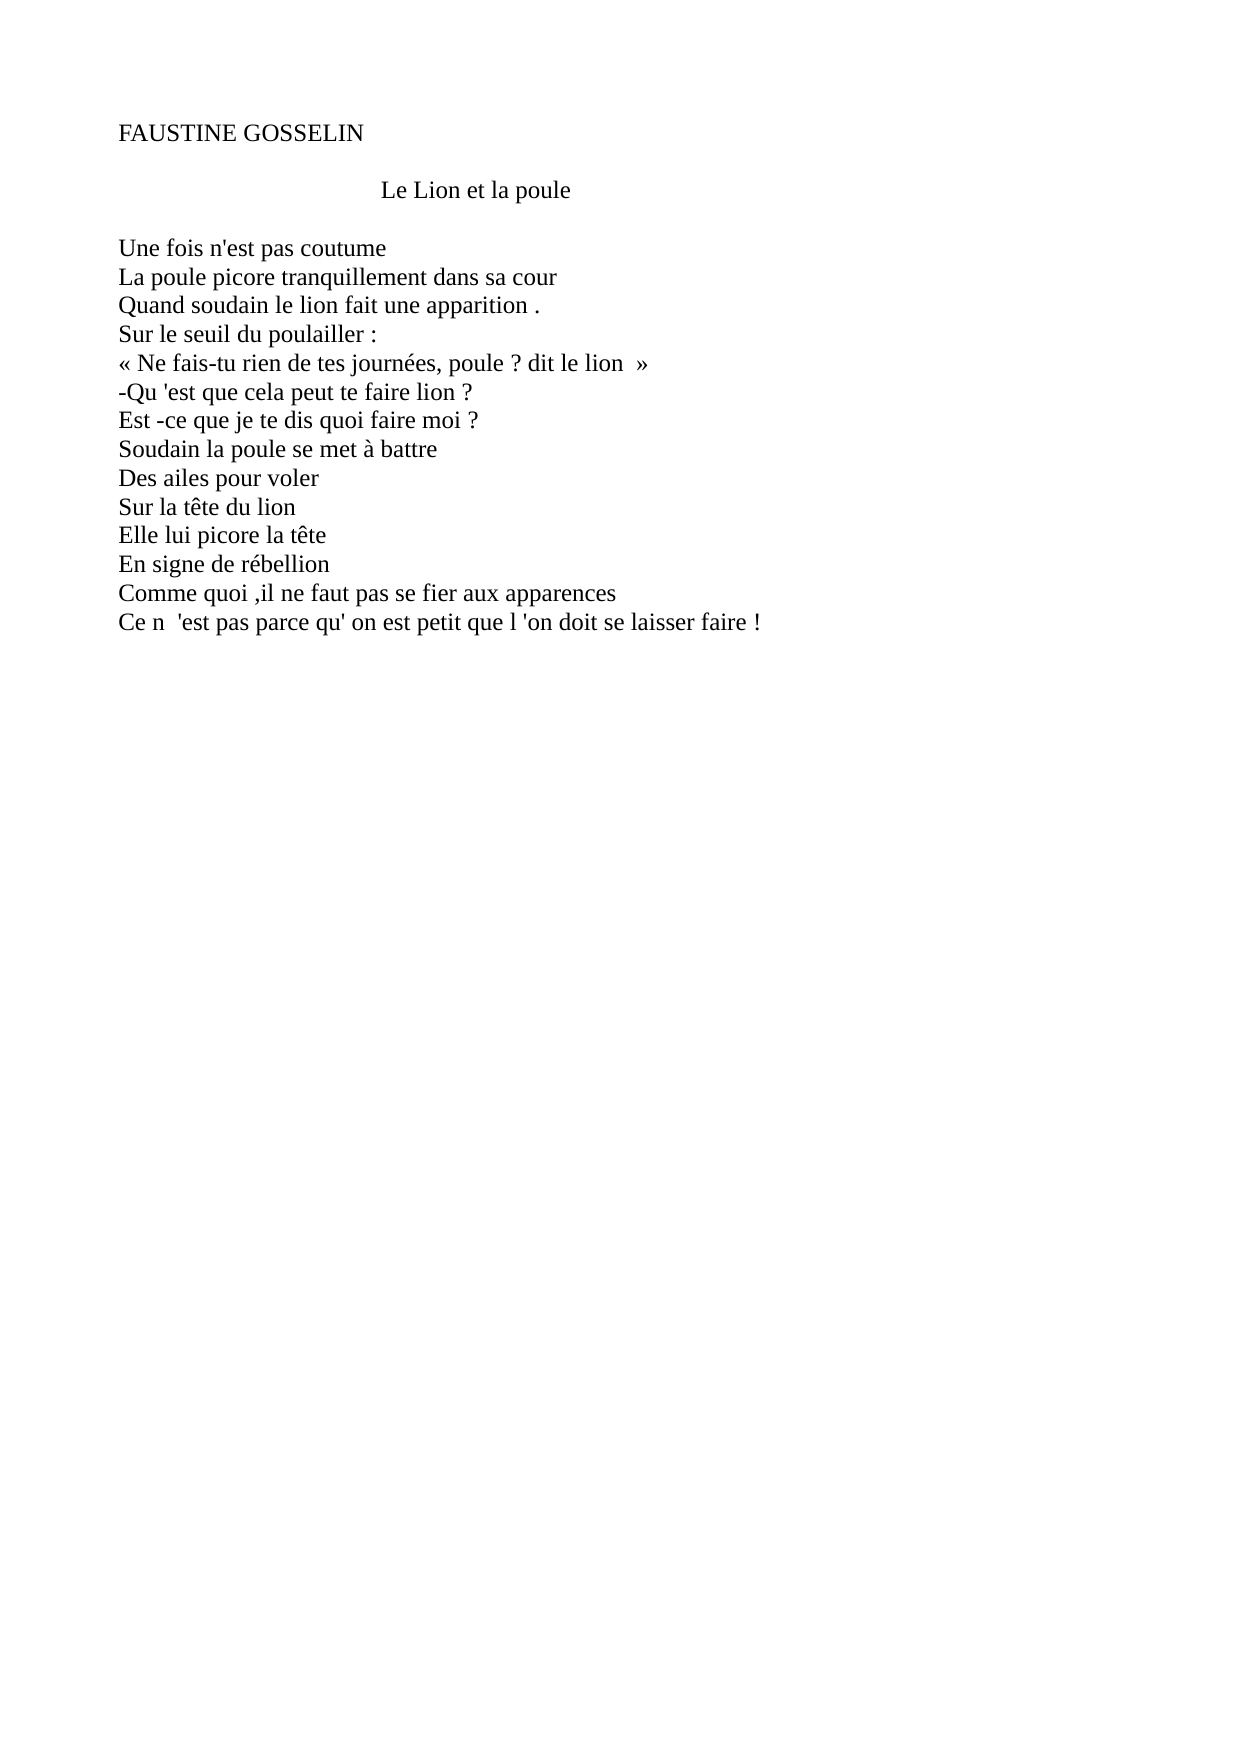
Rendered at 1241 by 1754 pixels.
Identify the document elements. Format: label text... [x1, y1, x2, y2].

text Une fois n'est pas coutume [118, 233, 1122, 262]
text Sur le seuil du poulailler : [118, 319, 1122, 348]
text Comme quoi ,il ne faut pas se fier aux apparences [118, 578, 1122, 607]
text Des ailes pour voler [118, 463, 1122, 492]
text -Qu 'est que cela peut te faire lion ? [118, 377, 1122, 406]
text Est -ce que je te dis quoi faire moi ? [118, 406, 1122, 434]
text Quand soudain le lion fait une apparition . [118, 291, 1122, 319]
text « Ne fais-tu rien de tes journées, poule ? dit le lion » [118, 348, 1122, 377]
text Le Lion et la poule [118, 176, 1122, 204]
text La poule picore tranquillement dans sa cour [118, 262, 1122, 291]
text Elle lui picore la tête [118, 521, 1122, 549]
text FAUSTINE GOSSELIN [118, 118, 1122, 147]
text Sur la tête du lion [118, 492, 1122, 521]
text En signe de rébellion [118, 549, 1122, 578]
text Soudain la poule se met à battre [118, 434, 1122, 463]
text Ce n 'est pas parce qu' on est petit que l 'on doit se laisser faire ! [118, 607, 1122, 636]
